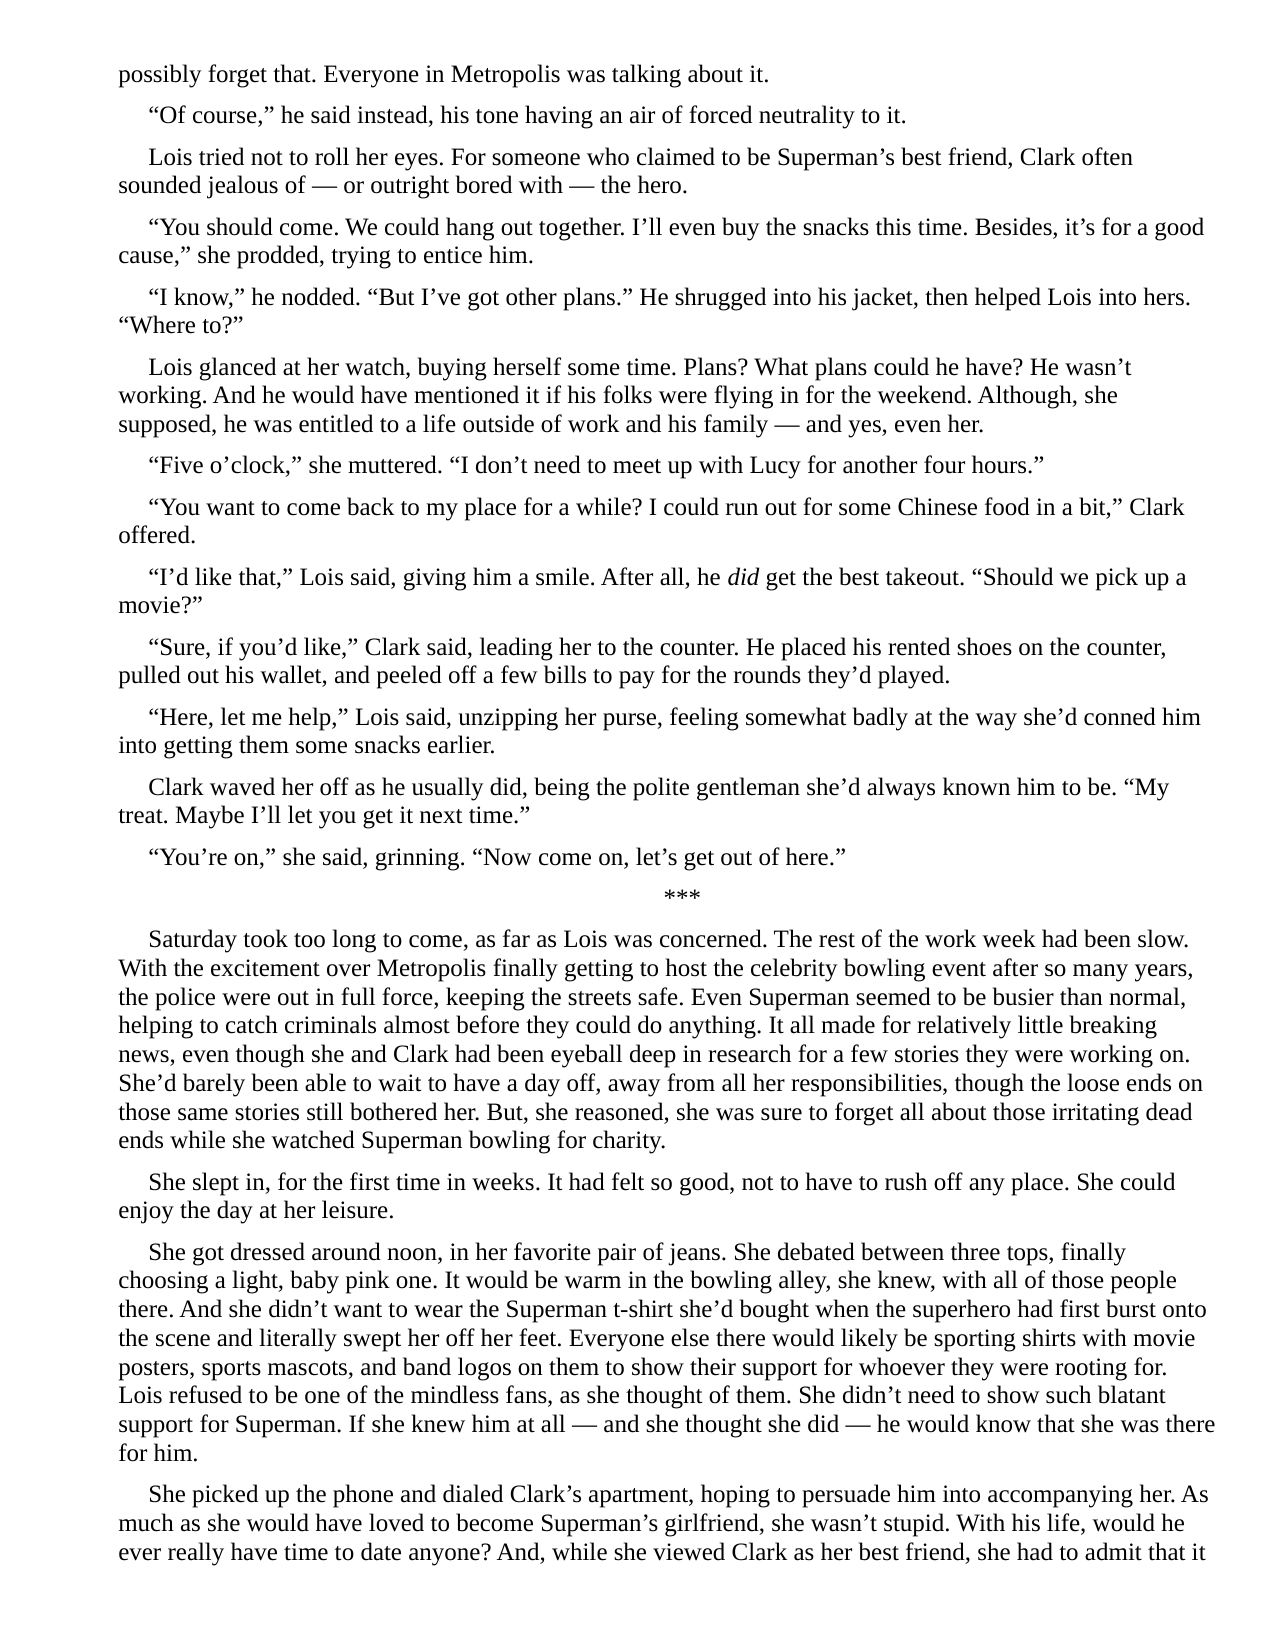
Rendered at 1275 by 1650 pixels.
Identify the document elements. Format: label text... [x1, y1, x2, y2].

text “Five o’clock,” she muttered. “I don’t need to meet up with Lucy for another four hours.” [118, 450, 1216, 479]
text *** [118, 883, 1216, 912]
text “Here, let me help,” Lois said, unzipping her purse, feeling somewhat badly at the way she’d conned him into getting them some snacks earlier. [118, 702, 1216, 759]
text “You want to come back to my place for a while? I could run out for some Chinese food in a bit,” Clark offered. [118, 492, 1216, 549]
text “You’re on,” she said, grinning. “Now come on, let’s get out of here.” [118, 842, 1216, 870]
text “I’d like that,” Lois said, giving him a smile. After all, he did get the best takeout. “Should we pick up a movie?” [118, 562, 1216, 619]
text She slept in, for the first time in weeks. It had felt so good, not to have to rush off any place. She could enjoy the day at her leisure. [118, 1167, 1216, 1224]
text She got dressed around noon, in her favorite pair of jeans. She debated between three tops, finally choosing a light, baby pink one. It would be warm in the bowling alley, she knew, with all of those people there. And she didn’t want to wear the Superman t-shirt she’d bought when the superhero had first burst onto the scene and literally swept her off her feet. Everyone else there would likely be sporting shirts with movie posters, sports mascots, and band logos on them to show their support for whoever they were rooting for. Lois refused to be one of the mindless fans, as she thought of them. She didn’t need to show such blatant support for Superman. If she knew him at all — and she thought she did — he would know that she was there for him. [118, 1237, 1216, 1467]
text She picked up the phone and dialed Clark’s apartment, hoping to persuade him into accompanying her. As much as she would have loved to become Superman’s girlfriend, she wasn’t stupid. With his life, would he ever really have time to date anyone? And, while she viewed Clark as her best friend, she had to admit that it [118, 1479, 1216, 1565]
text Saturday took too long to come, as far as Lois was concerned. The rest of the work week had been slow. With the excitement over Metropolis finally getting to host the celebrity bowling event after so many years, the police were out in full force, keeping the streets safe. Even Superman seemed to be busier than normal, helping to catch criminals almost before they could do anything. It all made for relatively little breaking news, even though she and Clark had been eyeball deep in research for a few stories they were working on. She’d barely been able to wait to have a day off, away from all her responsibilities, though the loose ends on those same stories still bothered her. But, she reasoned, she was sure to forget all about those irritating dead ends while she watched Superman bowling for charity. [118, 924, 1216, 1154]
text “Of course,” he said instead, his tone having an air of forced neutrality to it. [118, 100, 1216, 129]
text possibly forget that. Everyone in Metropolis was talking about it. [118, 59, 1216, 88]
text “You should come. We could hang out together. I’ll even buy the snacks this time. Besides, it’s for a good cause,” she prodded, trying to entice him. [118, 212, 1216, 269]
text Clark waved her off as he usually did, being the polite gentleman she’d always known him to be. “My treat. Maybe I’ll let you get it next time.” [118, 772, 1216, 829]
text Lois tried not to roll her eyes. For someone who claimed to be Superman’s best friend, Clark often sounded jealous of — or outright bored with — the hero. [118, 142, 1216, 199]
text “I know,” he nodded. “But I’ve got other plans.” He shrugged into his jacket, then helped Lois into hers. “Where to?” [118, 282, 1216, 339]
text Lois glanced at her watch, buying herself some time. Plans? What plans could he have? He wasn’t working. And he would have mentioned it if his folks were flying in for the weekend. Although, she supposed, he was entitled to a life outside of work and his family — and yes, even her. [118, 352, 1216, 438]
text “Sure, if you’d like,” Clark said, leading her to the counter. He placed his rented shoes on the counter, pulled out his wallet, and peeled off a few bills to pay for the rounds they’d played. [118, 632, 1216, 689]
